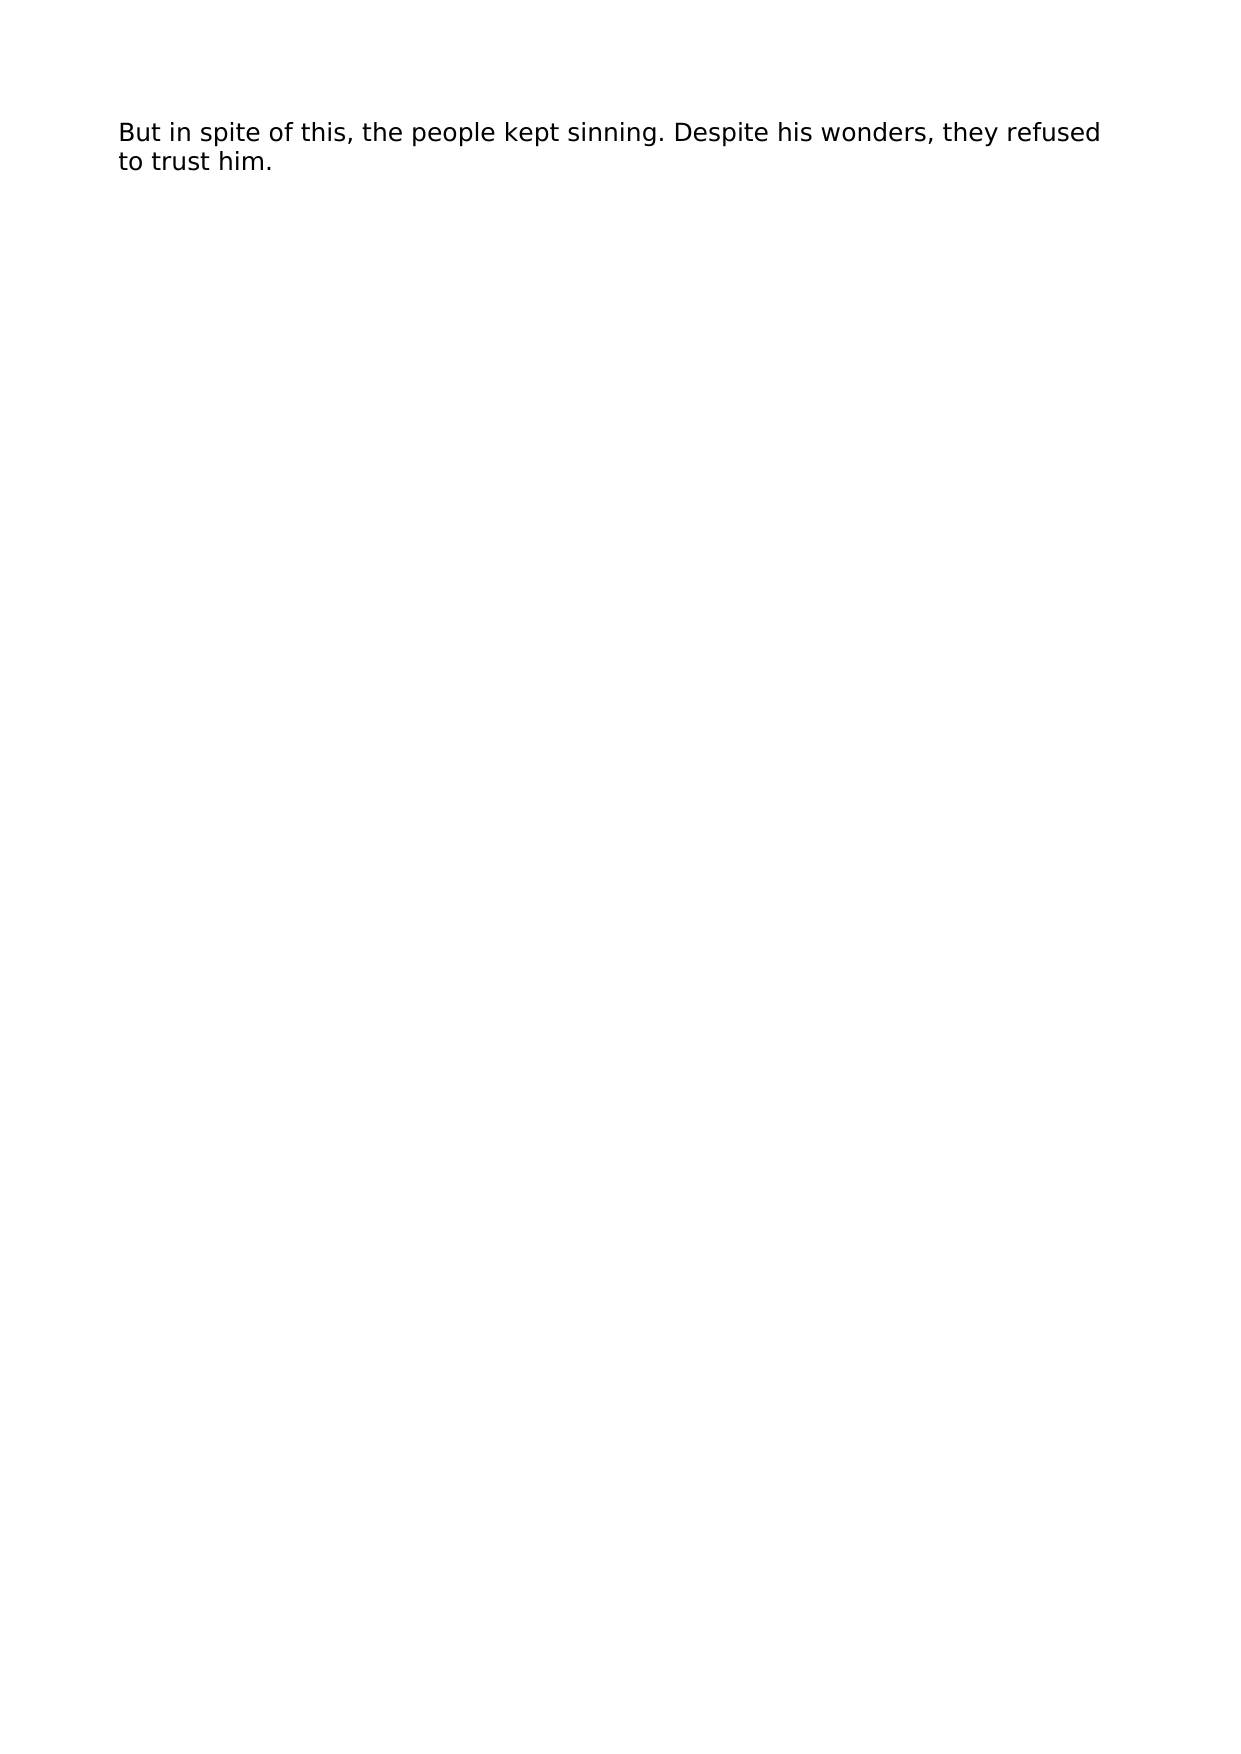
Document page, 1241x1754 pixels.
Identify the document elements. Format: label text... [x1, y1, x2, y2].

text But in spite of this, the people kept sinning. Despite his wonders, they refused to trust him. [118, 118, 1122, 176]
